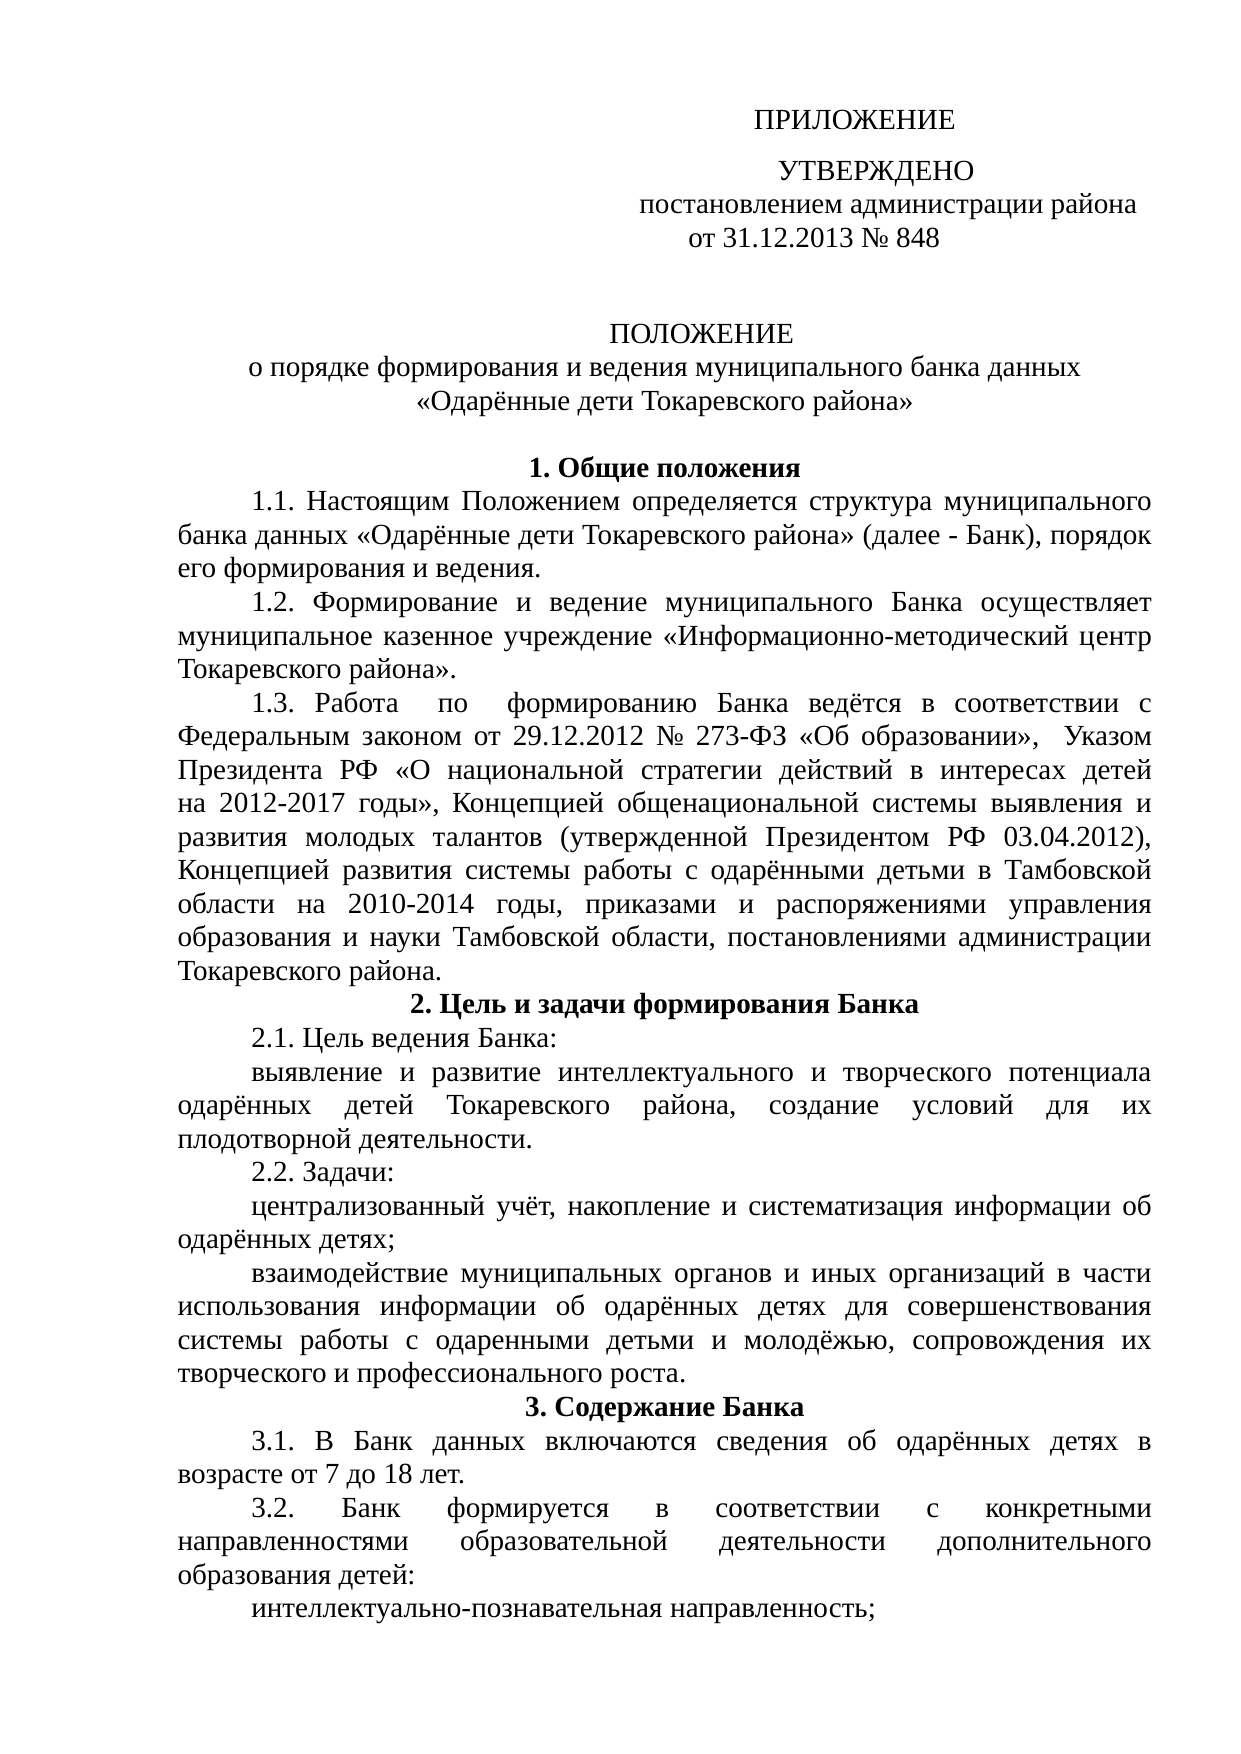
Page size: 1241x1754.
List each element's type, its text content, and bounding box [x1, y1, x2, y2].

text о порядке формирования и ведения муниципального банка данных [177, 349, 1152, 383]
text 1. Общие положения [177, 450, 1152, 483]
text ПРИЛОЖЕНИЕ [177, 102, 1152, 136]
text УТВЕРЖДЕНО [177, 153, 1152, 186]
text 1.2. Формирование и ведение муниципального Банка осуществляет муниципальное казенное учреждение «Информационно-методический центр Токаревского района». [177, 584, 1152, 685]
text выявление и развитие интеллектуального и творческого потенциала одарённых детей Токаревского района, создание условий для их плодотворной деятельности. [177, 1054, 1152, 1154]
text ПОЛОЖЕНИЕ [177, 316, 1152, 349]
text 2. Цель и задачи формирования Банка [177, 987, 1152, 1020]
text централизованный учёт, накопление и систематизация информации об одарённых детях; [177, 1188, 1152, 1255]
text «Одарённые дети Токаревского района» [177, 383, 1152, 416]
text постановлением администрации района [177, 186, 1152, 220]
text 3. Содержание Банка [177, 1389, 1152, 1423]
text взаимодействие муниципальных органов и иных организаций в части использования информации об одарённых детях для совершенствования системы работы с одаренными детьми и молодёжью, сопровождения их творческого и профессионального роста. [177, 1255, 1152, 1389]
text 2.2. Задачи: [177, 1154, 1152, 1188]
text 3.1. В Банк данных включаются сведения об одарённых детях в возрасте от 7 до 18 лет. [177, 1423, 1152, 1490]
text интеллектуально-познавательная направленность; [177, 1590, 1152, 1624]
text от 31.12.2013 № 848 [177, 220, 1152, 253]
text 2.1. Цель ведения Банка: [251, 1020, 1152, 1054]
text 3.2. Банк формируется в соответствии с конкретными направленностями образовательной деятельности дополнительного образования детей: [177, 1490, 1152, 1590]
text 1.3. Работа по формированию Банка ведётся в соответствии с Федеральным законом от 29.12.2012 № 273-ФЗ «Об образовании», Указом Президента РФ «О национальной стратегии действий в интересах детей на 2012-2017 годы», Концепцией общенациональной системы выявления и развития молодых талантов (утвержденной Президентом РФ 03.04.2012), Концепцией развития системы работы с одарёнными детьми в Тамбовской области на 2010-2014 годы, приказами и распоряжениями управления образования и науки Тамбовской области, постановлениями администрации Токаревского района. [177, 685, 1152, 987]
text 1.1. Настоящим Положением определяется структура муниципального банка данных «Одарённые дети Токаревского района» (далее - Банк), порядок его формирования и ведения. [177, 483, 1152, 584]
